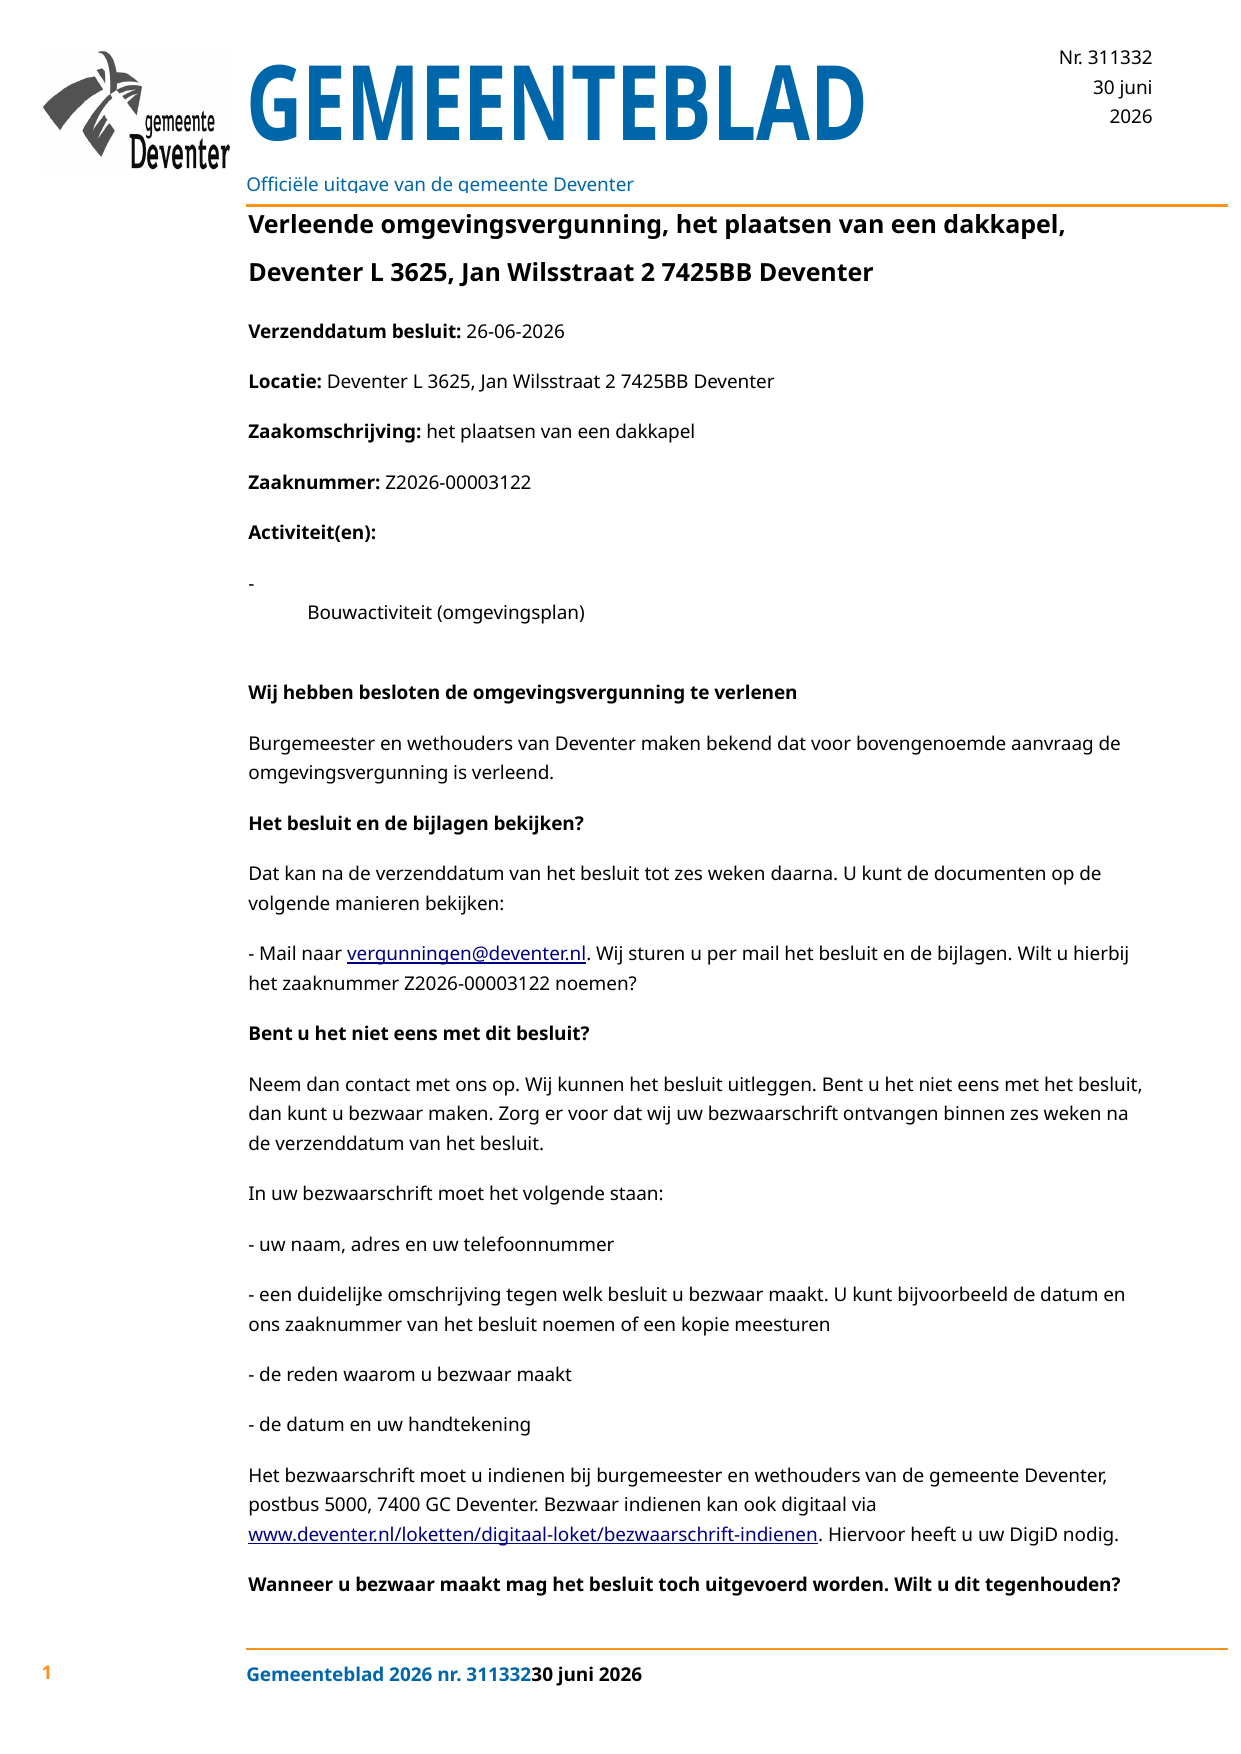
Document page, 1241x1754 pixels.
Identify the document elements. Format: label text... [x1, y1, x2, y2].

text Dat kan na de verzenddatum van het besluit tot zes weken daarna. U kunt de documenten op de volgende manieren bekijken: [248, 860, 1152, 916]
picture [41, 47, 231, 172]
text In uw bezwaarschrift moet het volgende staan: [248, 1180, 1152, 1206]
text - uw naam, adres en uw telefoonnummer [248, 1231, 1152, 1257]
text Neem dan contact met ons op. Wij kunnen het besluit uitleggen. Bent u het niet eens met het besluit, dan kunt u bezwaar maken. Zorg er voor dat wij uw bezwaarschrift ontvangen binnen zes weken na de verzenddatum van het besluit. [248, 1071, 1152, 1156]
text Zaakomschrijving: het plaatsen van een dakkapel [248, 419, 1152, 444]
text Het besluit en de bijlagen bekijken? [248, 810, 1152, 836]
text - een duidelijke omschrijving tegen welk besluit u bezwaar maakt. U kunt bijvoorbeeld de datum en ons zaaknummer van het besluit noemen of een kopie meesturen [248, 1281, 1152, 1337]
text Locatie: Deventer L 3625, Jan Wilsstraat 2 7425BB Deventer [248, 368, 1152, 394]
text - de reden waarom u bezwaar maakt [248, 1361, 1152, 1387]
text Het bezwaarschrift moet u indienen bij burgemeester en wethouders van de gemeente Deventer, postbus 5000, 7400 GC Deventer. Bezwaar indienen kan ook digitaal via www.deventer.nl/loketten/digitaal-loket/bezwaarschrift-indienen. Hiervoor heeft u uw DigiD nodig. [248, 1462, 1152, 1547]
text Wanneer u bezwaar maakt mag het besluit toch uitgevoerd worden. Wilt u dit tegenhouden? [248, 1572, 1152, 1597]
text Bent u het niet eens met dit besluit? [248, 1020, 1152, 1046]
text Verleende omgevingsvergunning, het plaatsen van een dakkapel, Deventer L 3625, Jan Wilsstraat 2 7425BB Deventer [248, 207, 1152, 288]
text Wij hebben besloten de omgevingsvergunning te verlenen [248, 679, 1152, 705]
list Bouwactiviteit (omgevingsplan) [248, 599, 1152, 625]
text Activiteit(en): [248, 519, 1152, 545]
text - Mail naar vergunningen@deventer.nl. Wij sturen u per mail het besluit en de bijlagen. Wilt u hierbij het zaaknummer Z2026-00003122 noemen? [248, 940, 1152, 996]
text Zaaknummer: Z2026-00003122 [248, 469, 1152, 495]
text Burgemeester en wethouders van Deventer maken bekend dat voor bovengenoemde aanvraag de omgevingsvergunning is verleend. [248, 730, 1152, 785]
text Verzenddatum besluit: 26-06-2026 [248, 318, 1152, 344]
text - de datum en uw handtekening [248, 1412, 1152, 1437]
